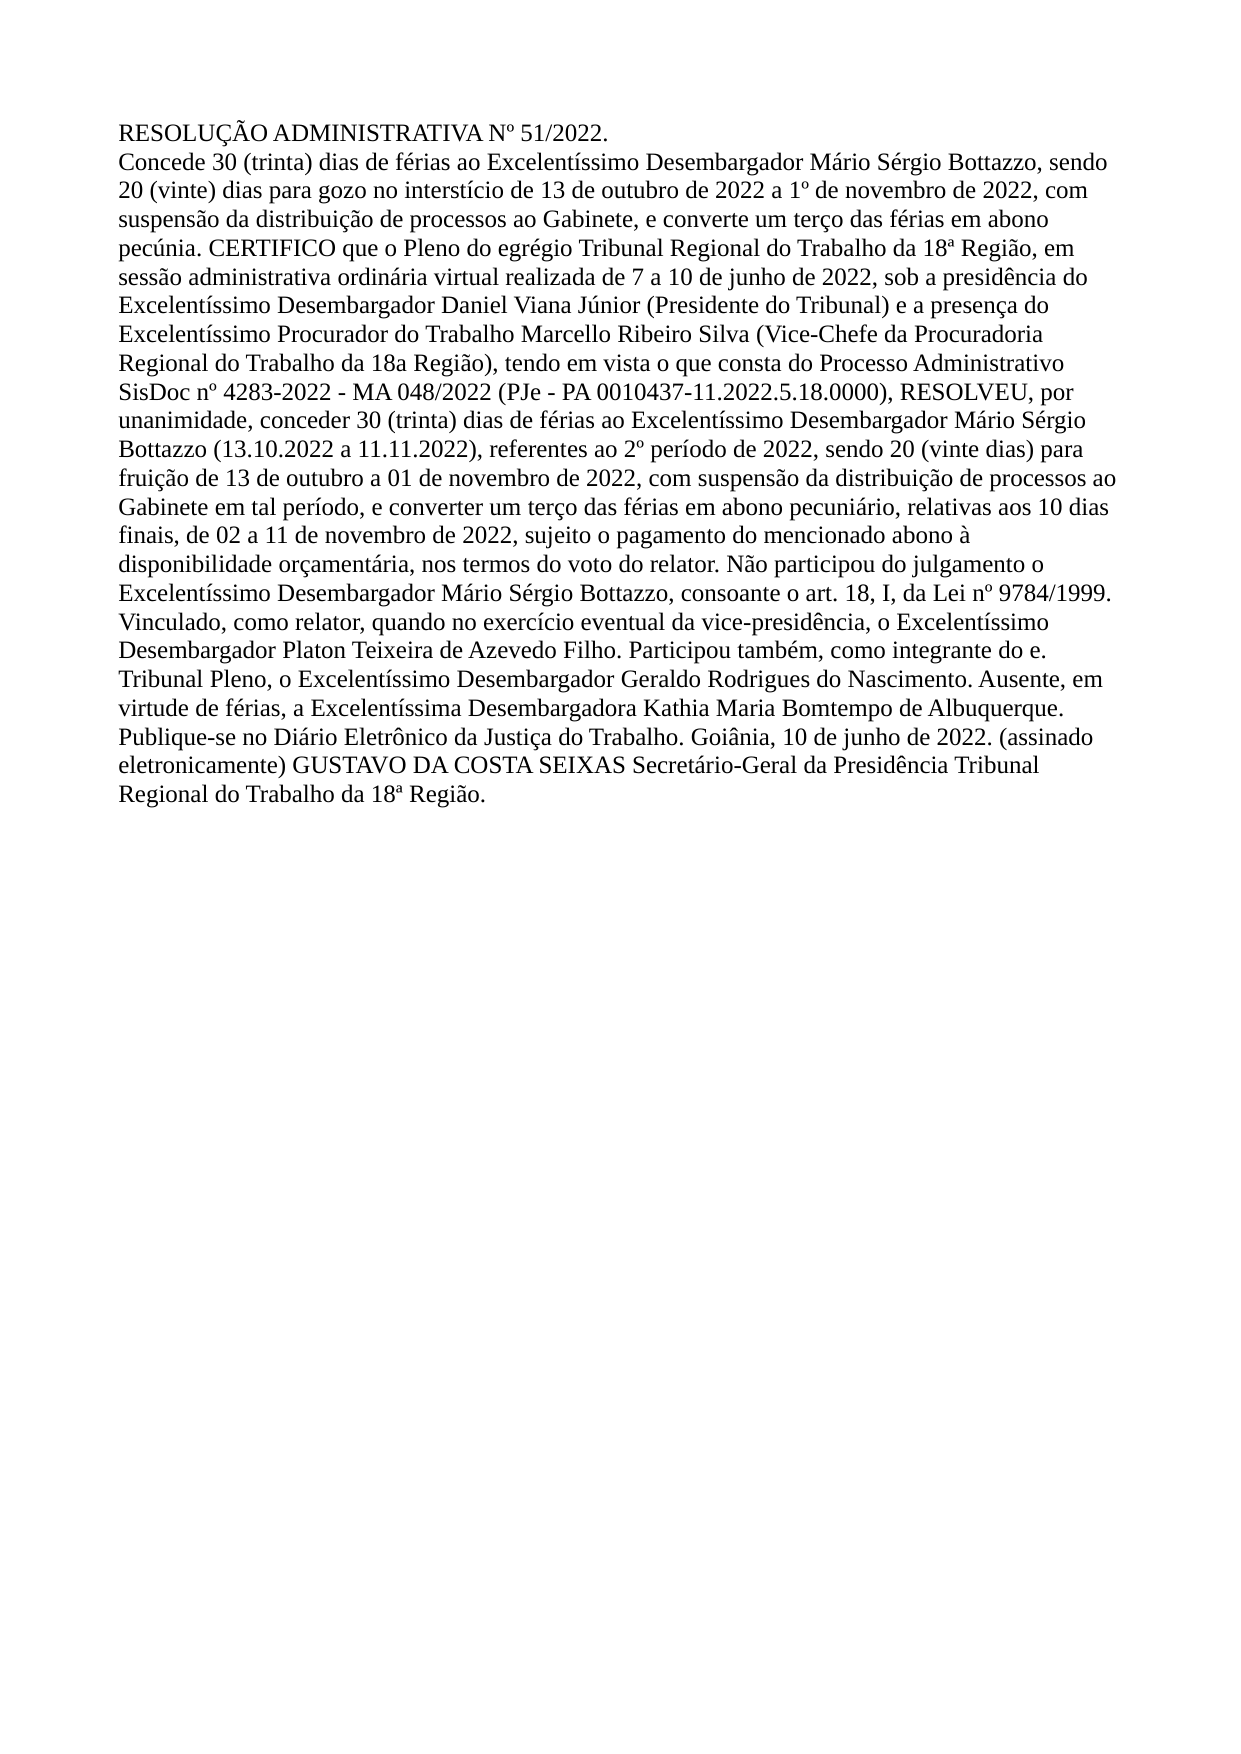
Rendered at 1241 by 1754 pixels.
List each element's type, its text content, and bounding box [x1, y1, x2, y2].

text Concede 30 (trinta) dias de férias ao Excelentíssimo Desembargador Mário Sérgio Bottazzo, sendo 20 (vinte) dias para gozo no interstício de 13 de outubro de 2022 a 1º de novembro de 2022, com suspensão da distribuição de processos ao Gabinete, e converte um terço das férias em abono pecúnia. CERTIFICO que o Pleno do egrégio Tribunal Regional do Trabalho da 18ª Região, em sessão administrativa ordinária virtual realizada de 7 a 10 de junho de 2022, sob a presidência do Excelentíssimo Desembargador Daniel Viana Júnior (Presidente do Tribunal) e a presença do Excelentíssimo Procurador do Trabalho Marcello Ribeiro Silva (Vice-Chefe da Procuradoria Regional do Trabalho da 18a Região), tendo em vista o que consta do Processo Administrativo SisDoc nº 4283-2022 - MA 048/2022 (PJe - PA 0010437-11.2022.5.18.0000), RESOLVEU, por unanimidade, conceder 30 (trinta) dias de férias ao Excelentíssimo Desembargador Mário Sérgio Bottazzo (13.10.2022 a 11.11.2022), referentes ao 2º período de 2022, sendo 20 (vinte dias) para fruição de 13 de outubro a 01 de novembro de 2022, com suspensão da distribuição de processos ao Gabinete em tal período, e converter um terço das férias em abono pecuniário, relativas aos 10 dias finais, de 02 a 11 de novembro de 2022, sujeito o pagamento do mencionado abono à disponibilidade orçamentária, nos termos do voto do relator. Não participou do julgamento o Excelentíssimo Desembargador Mário Sérgio Bottazzo, consoante o art. 18, I, da Lei nº 9784/1999. Vinculado, como relator, quando no exercício eventual da vice-presidência, o Excelentíssimo Desembargador Platon Teixeira de Azevedo Filho. Participou também, como integrante do e. Tribunal Pleno, o Excelentíssimo Desembargador Geraldo Rodrigues do Nascimento. Ausente, em virtude de férias, a Excelentíssima Desembargadora Kathia Maria Bomtempo de Albuquerque. Publique-se no Diário Eletrônico da Justiça do Trabalho. Goiânia, 10 de junho de 2022. (assinado eletronicamente) GUSTAVO DA COSTA SEIXAS Secretário-Geral da Presidência Tribunal Regional do Trabalho da 18ª Região. [118, 147, 1122, 808]
text RESOLUÇÃO ADMINISTRATIVA Nº 51/2022. [118, 118, 1122, 147]
